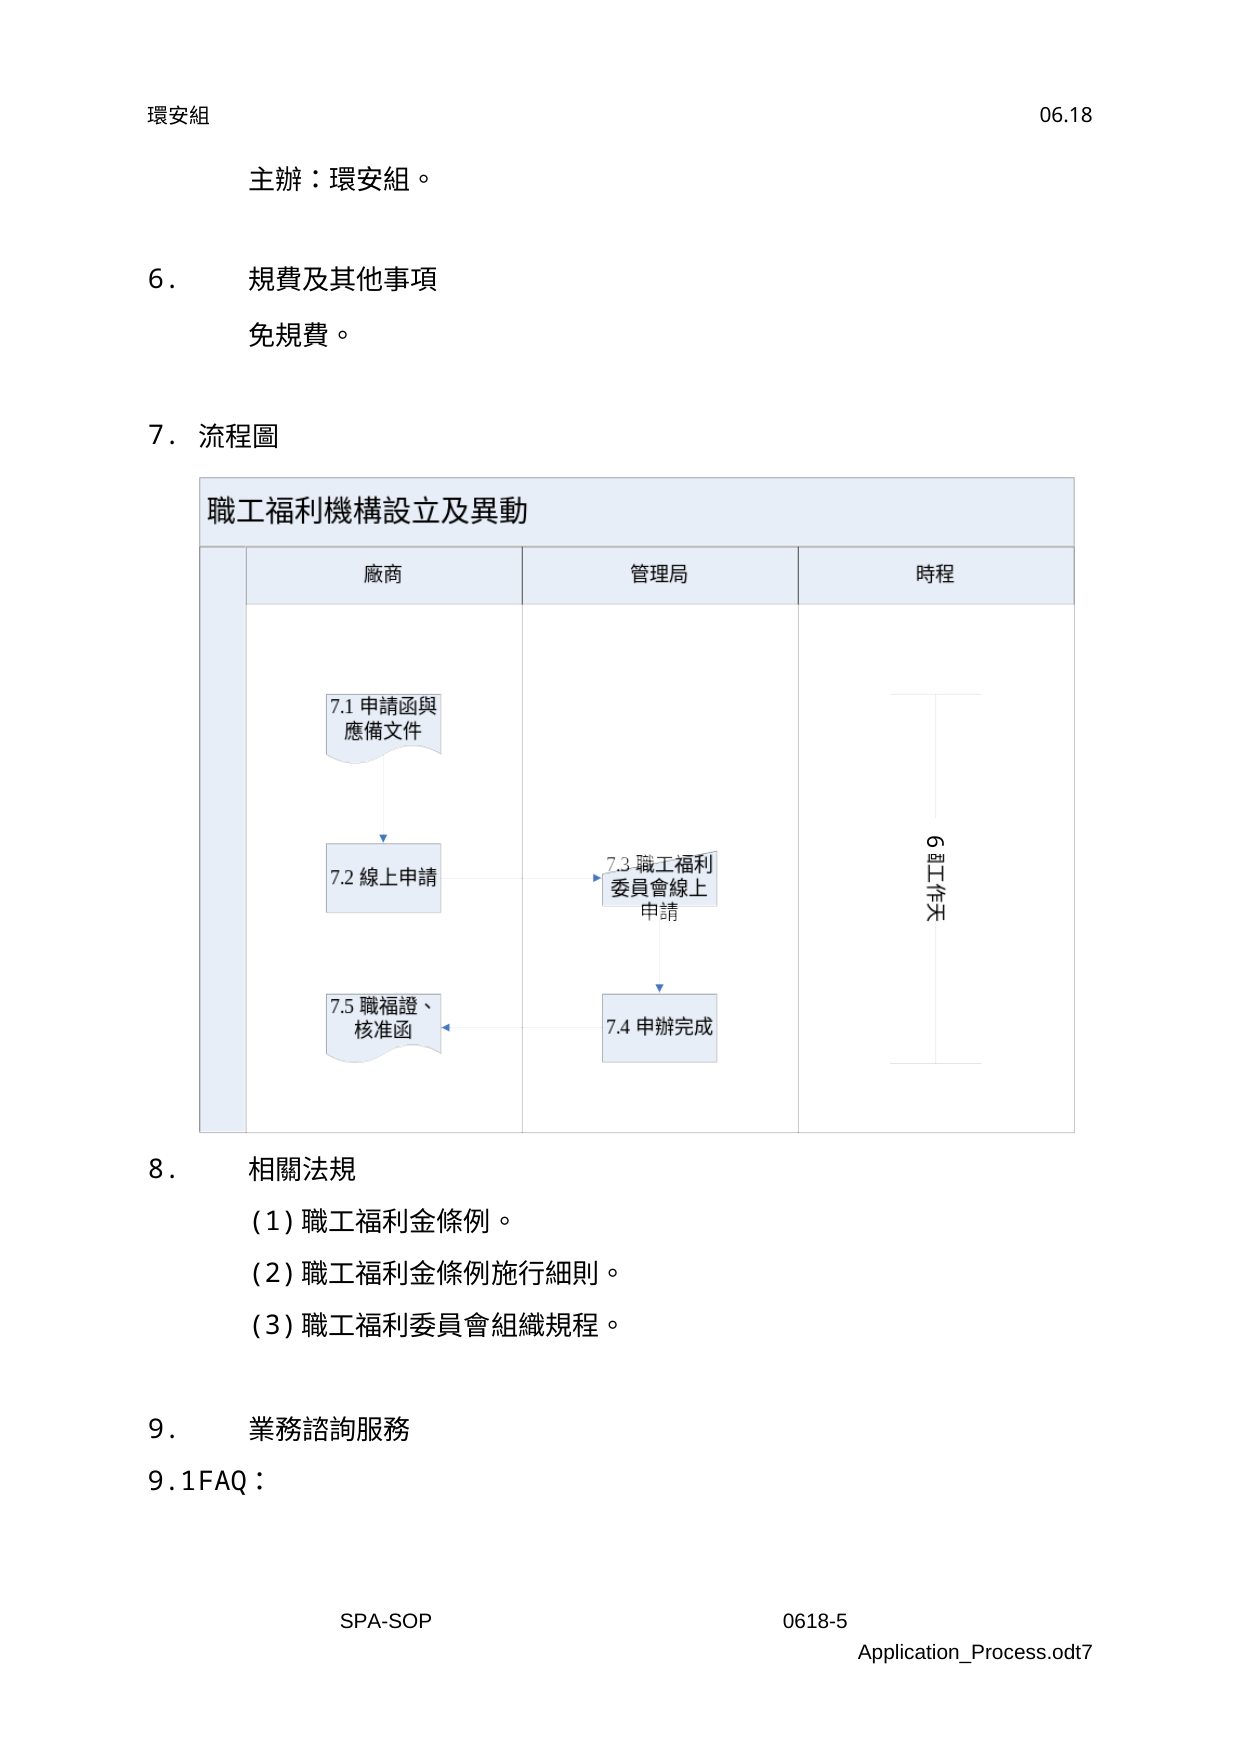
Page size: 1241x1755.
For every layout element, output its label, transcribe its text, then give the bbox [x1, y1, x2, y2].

text (1) 職工福利金條例。 [248, 1193, 1093, 1246]
text 9. 業務諮詢服務 [148, 1402, 1093, 1454]
text 免規費。 [248, 304, 1093, 356]
text (2) 職工福利金條例施行細則。 [248, 1246, 1093, 1298]
text 9.1 FAQ： [147, 1454, 1093, 1506]
text 7. 流程圖 [148, 408, 1093, 460]
text 6. 規費及其他事項 [148, 252, 1093, 304]
text 主辦：環安組。 [248, 148, 1093, 200]
text 8. 相關法規 [148, 460, 1093, 1193]
text (3) 職工福利委員會組織規程。 [248, 1298, 1093, 1350]
